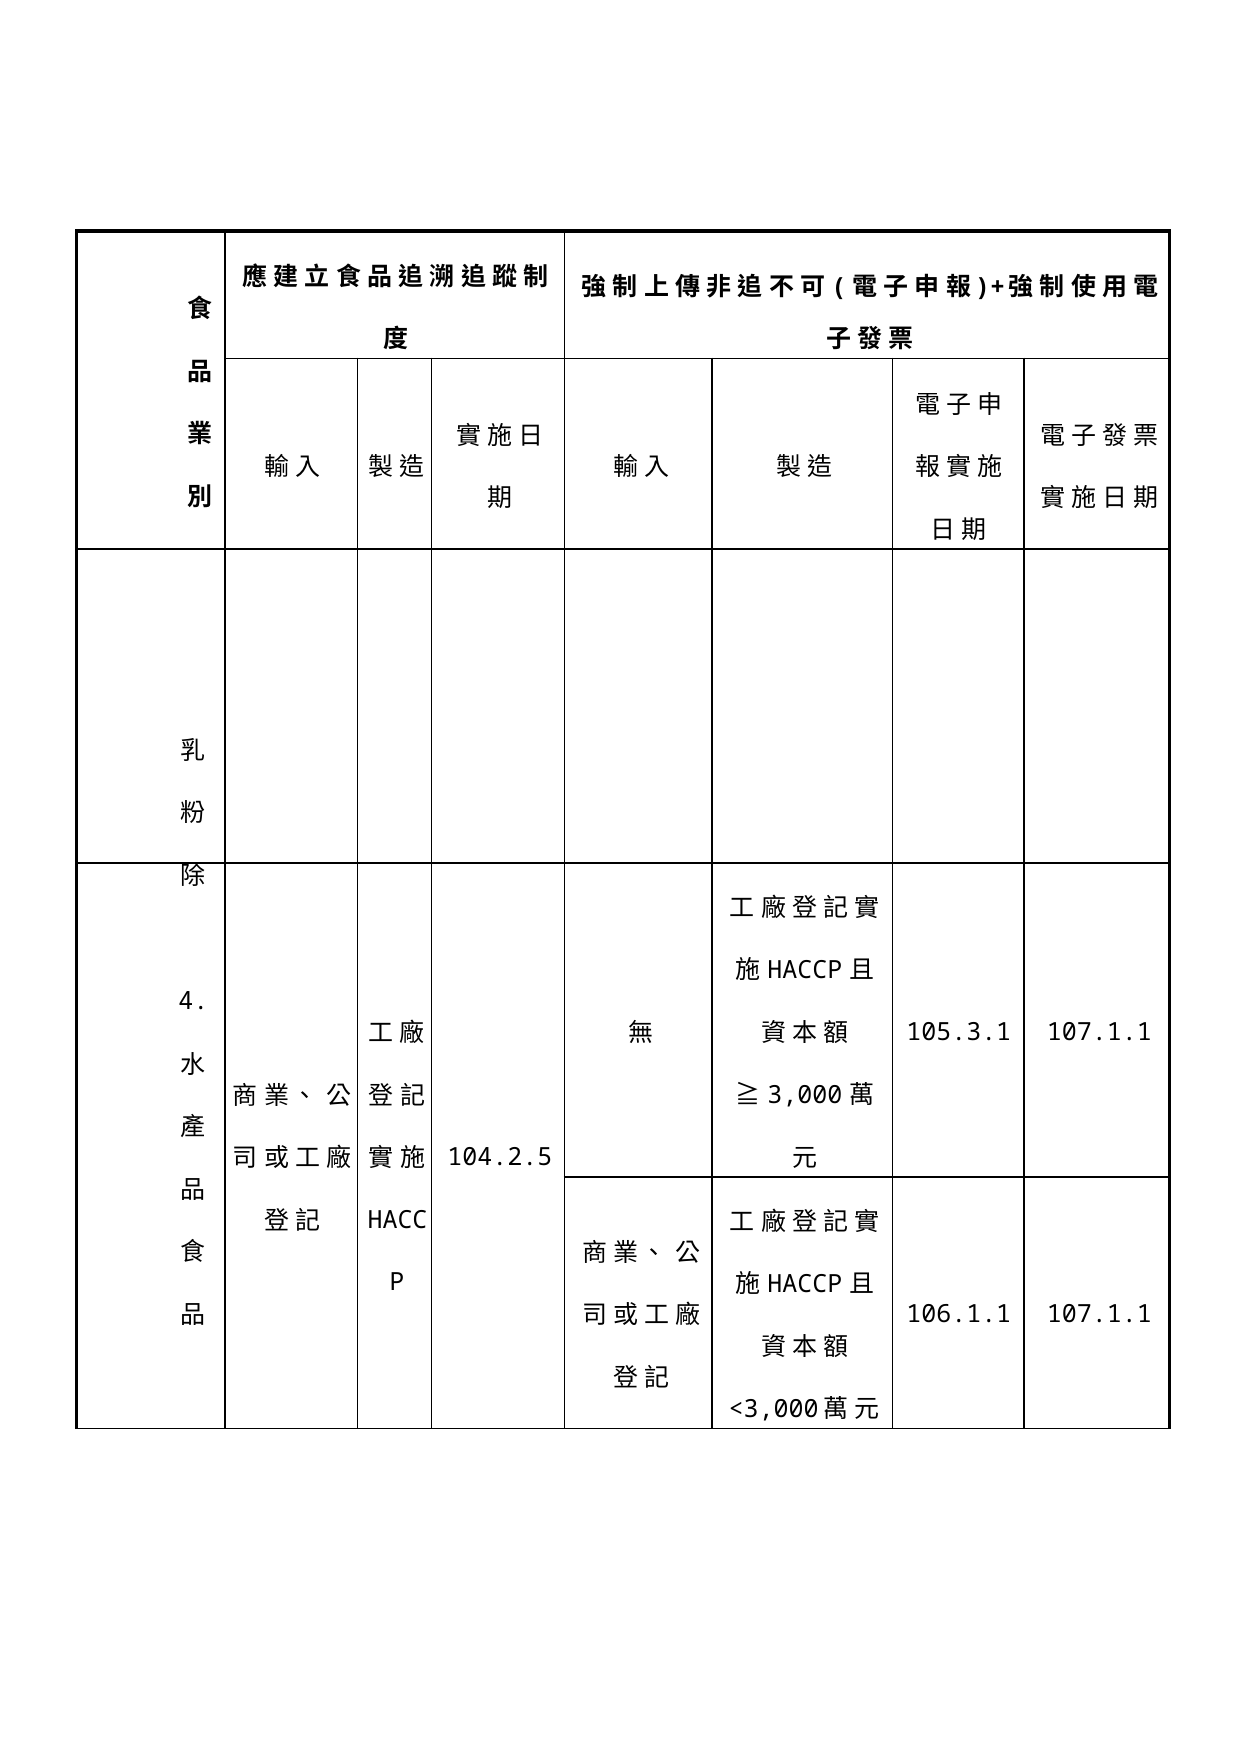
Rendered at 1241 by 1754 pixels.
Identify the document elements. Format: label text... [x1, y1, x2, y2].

table_cell 工廠登記 實施HACCP [358, 864, 431, 1428]
table_cell [358, 550, 431, 862]
table_cell 2.肉品加工食品 3.乳品加工食品(市售包裝乳粉及調製乳粉除外) [78, 550, 224, 862]
table_cell 工廠登記實施HACCP且資本額≧3,000萬元 [713, 864, 892, 1176]
table_cell 實施日期 [432, 359, 564, 548]
table_cell [1025, 550, 1168, 862]
table_cell 無 [565, 864, 711, 1176]
table_header 應建立食品追溯追蹤制度 [226, 233, 564, 357]
table_cell 商業、公司或工廠登記 [226, 864, 357, 1428]
table_header 食品業別 [78, 233, 224, 548]
table_cell 製造 [358, 359, 431, 548]
table_cell 106.1.1 [893, 1178, 1023, 1428]
table_cell 107.1.1 [1025, 864, 1168, 1176]
table_header 強制上傳非追不可(電子申報)+強制使用電子發票 [565, 233, 1168, 357]
table_cell 104.2.5 [432, 864, 564, 1428]
table_cell 105.3.1 [893, 864, 1023, 1176]
table_cell 工廠登記實施HACCP且資本額<3,000萬元 [713, 1178, 892, 1428]
table_cell [565, 550, 711, 862]
table_cell 輸入 [565, 359, 711, 548]
table_cell [226, 550, 357, 862]
table_cell 製造 [713, 359, 892, 548]
table_cell [713, 550, 892, 862]
table_cell 電子發票實施日期 [1025, 359, 1168, 548]
table_cell 4.水產品食品 [78, 864, 224, 1428]
table_cell [432, 550, 564, 862]
table_cell 107.1.1 [1025, 1178, 1168, 1428]
table_cell 商業、公司或工廠登記 [565, 1178, 711, 1428]
table_cell 電子申報實施日期 [893, 359, 1023, 548]
table_cell 輸入 [226, 359, 357, 548]
table_cell [893, 550, 1023, 862]
